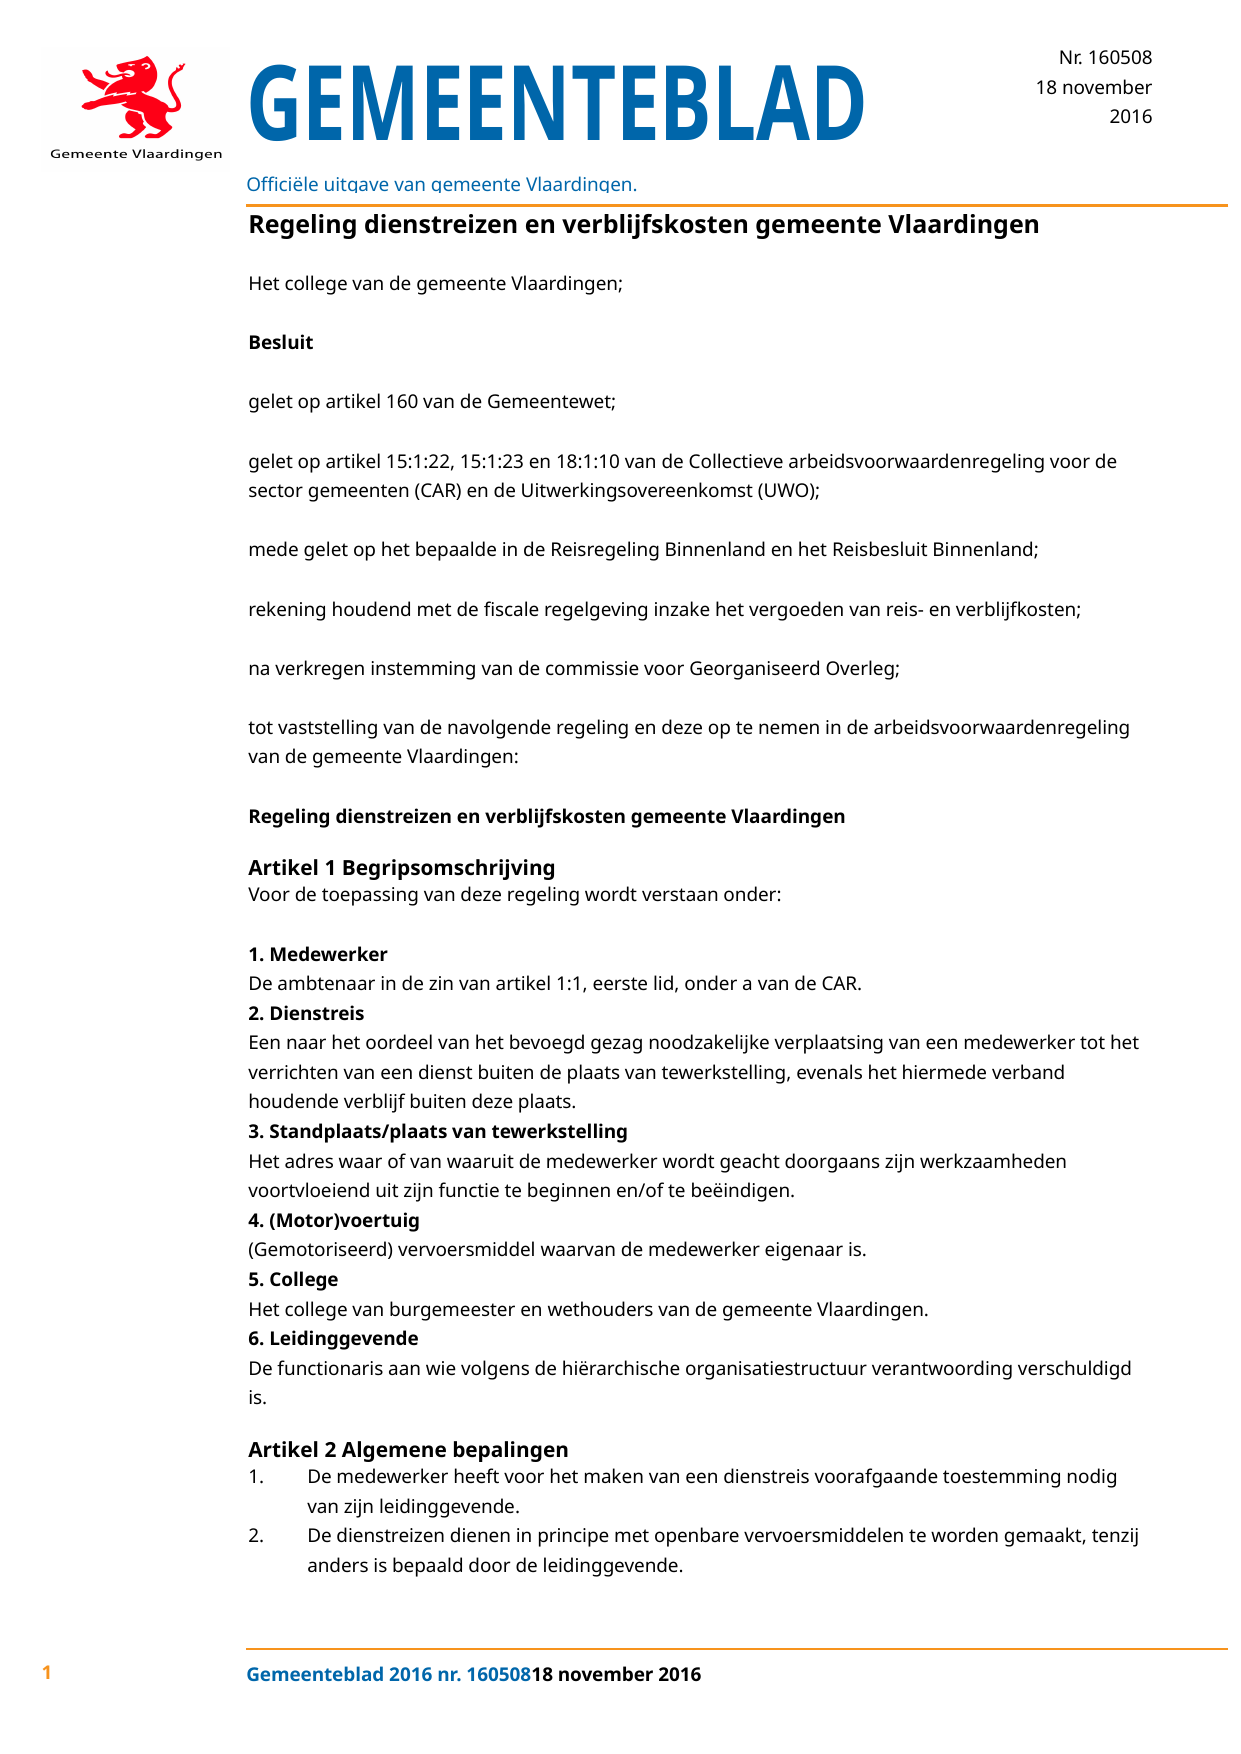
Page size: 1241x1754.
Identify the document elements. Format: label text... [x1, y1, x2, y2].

text Regeling dienstreizen en verblijfskosten gemeente Vlaardingen [248, 803, 1152, 828]
text De functionaris aan wie volgens de hiërarchische organisatiestructuur verantwoording verschuldigd is. [248, 1355, 1152, 1410]
text Regeling dienstreizen en verblijfskosten gemeente Vlaardingen [248, 207, 1152, 241]
text 5. College [248, 1266, 1152, 1292]
text Besluit [248, 329, 1152, 355]
text gelet op artikel 160 van de Gemeentewet; [248, 389, 1152, 414]
picture [41, 47, 231, 172]
text 3. Standplaats/plaats van tewerkstelling [248, 1118, 1152, 1144]
text Voor de toepassing van deze regeling wordt verstaan onder: [248, 882, 1152, 907]
text na verkregen instemming van de commissie voor Georganiseerd Overleg; [248, 655, 1152, 681]
text gelet op artikel 15:1:22, 15:1:23 en 18:1:10 van de Collectieve arbeidsvoorwaardenregeling voor de sector gemeenten (CAR) en de Uitwerkingsovereenkomst (UWO); [248, 448, 1152, 503]
text Artikel 2 Algemene bepalingen [248, 1435, 1152, 1463]
text 2. Dienstreis [248, 1000, 1152, 1026]
text Het adres waar of van waaruit de medewerker wordt geacht doorgaans zijn werkzaamheden voortvloeiend uit zijn functie te beginnen en/of te beëindigen. [248, 1148, 1152, 1203]
text (Gemotoriseerd) vervoersmiddel waarvan de medewerker eigenaar is. [248, 1237, 1152, 1262]
text mede gelet op het bepaalde in de Reisregeling Binnenland en het Reisbesluit Binnenland; [248, 537, 1152, 562]
text 6. Leidinggevende [248, 1325, 1152, 1351]
text Artikel 1 Begripsomschrijving [248, 853, 1152, 882]
text Het college van de gemeente Vlaardingen; [248, 270, 1152, 296]
text rekening houdend met de fiscale regelgeving inzake het vergoeden van reis- en verblijfkosten; [248, 596, 1152, 621]
text De ambtenaar in de zin van artikel 1:1, eerste lid, onder a van de CAR. [248, 970, 1152, 996]
text tot vaststelling van de navolgende regeling en deze op te nemen in de arbeidsvoorwaardenregeling van de gemeente Vlaardingen: [248, 714, 1152, 769]
list De dienstreizen dienen in principe met openbare vervoersmiddelen te worden gemaakt, tenzij anders is bepaald door de leidinggevende. [248, 1523, 1152, 1578]
list De medewerker heeft voor het maken van een dienstreis voorafgaande toestemming nodig van zijn leidinggevende. [248, 1463, 1152, 1519]
text Het college van burgemeester en wethouders van de gemeente Vlaardingen. [248, 1296, 1152, 1322]
text Een naar het oordeel van het bevoegd gezag noodzakelijke verplaatsing van een medewerker tot het verrichten van een dienst buiten de plaats van tewerkstelling, evenals het hiermede verband houdende verblijf buiten deze plaats. [248, 1029, 1152, 1114]
text 1. Medewerker [248, 941, 1152, 967]
text 4. (Motor)voertuig [248, 1207, 1152, 1233]
